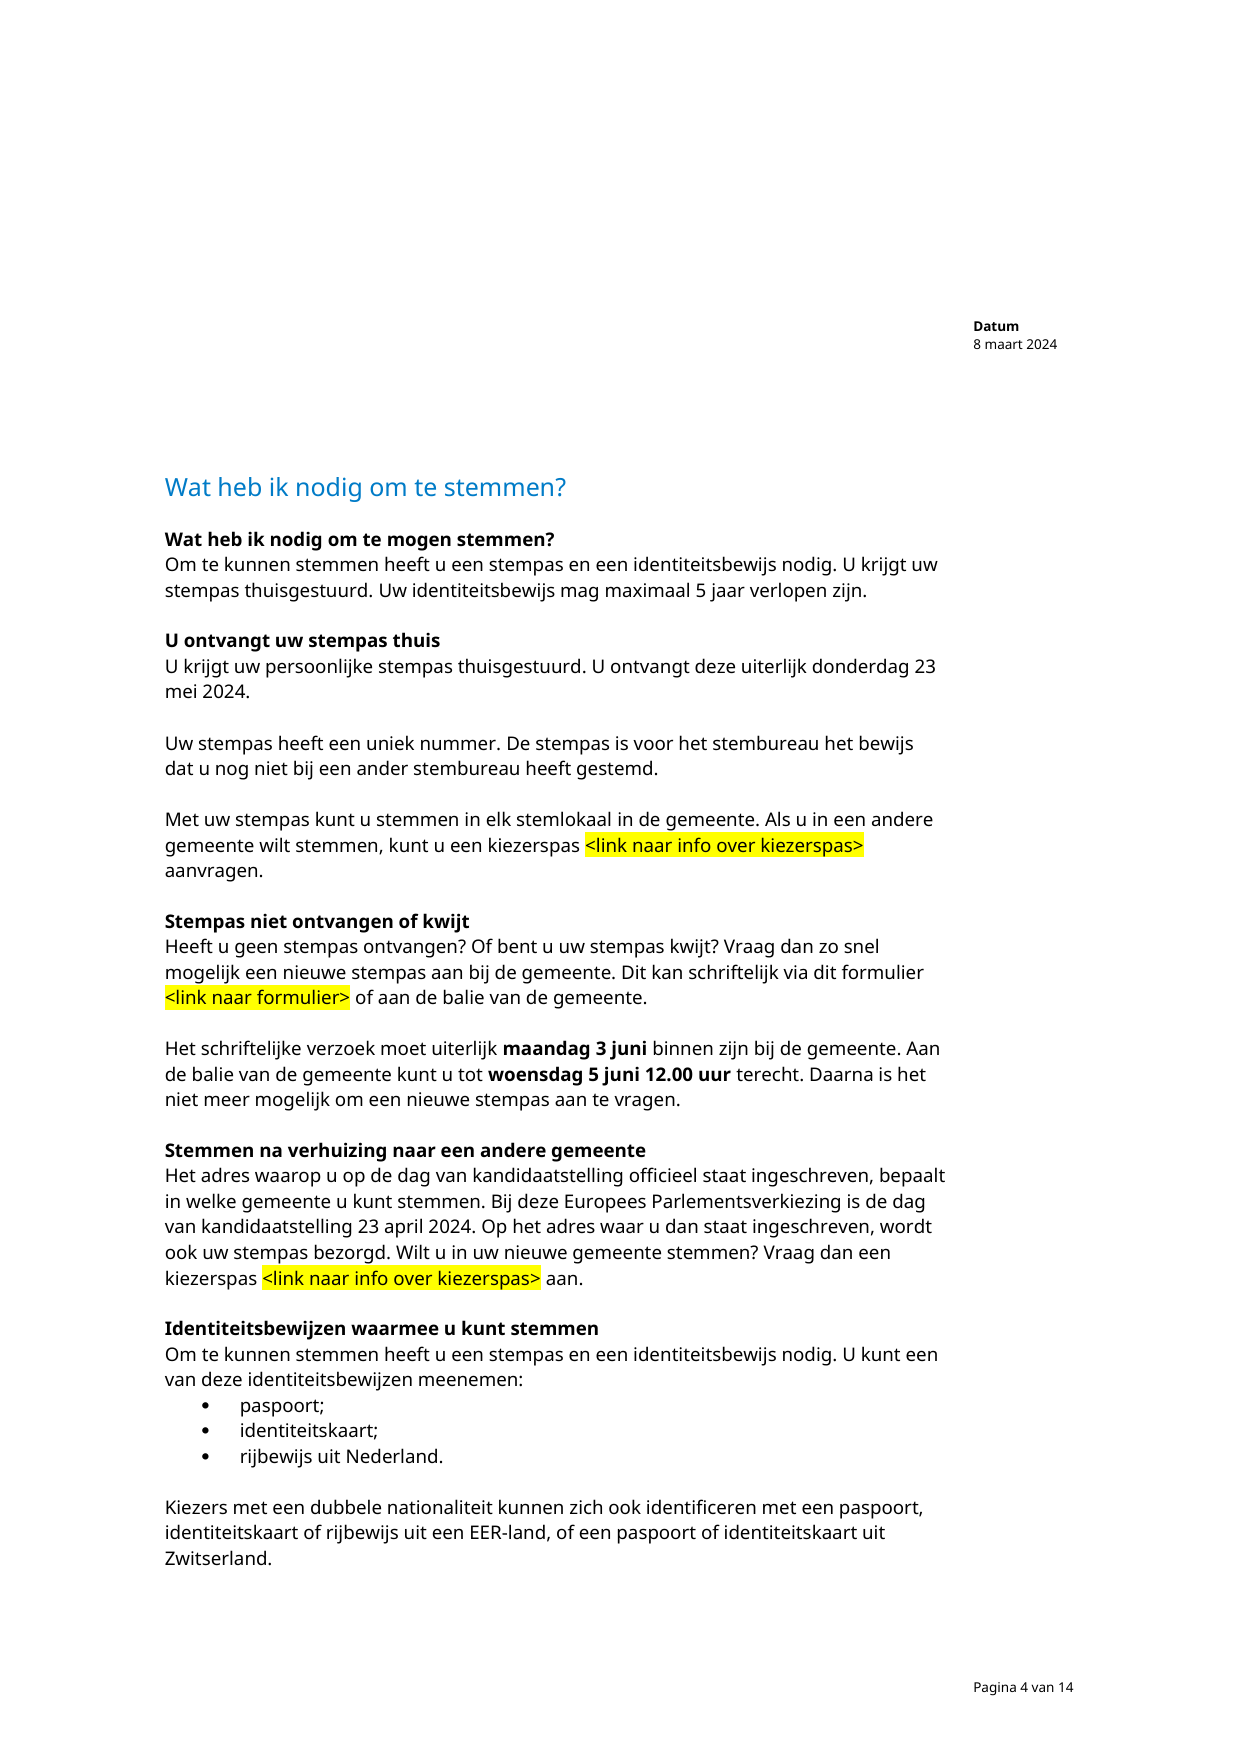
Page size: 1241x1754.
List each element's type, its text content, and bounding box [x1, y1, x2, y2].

subtitle Wat heb ik nodig om te stemmen? [164, 476, 946, 501]
subtitle Stemmen na verhuizing naar een andere gemeente [164, 1137, 946, 1163]
text Kiezers met een dubbele nationaliteit kunnen zich ook identificeren met een paspoort, identiteitskaart of rijbewijs uit een EER-land, of een paspoort of identiteitskaart uit Zwitserland. [164, 1494, 946, 1571]
subtitle U ontvangt uw stempas thuis [164, 628, 946, 653]
list identiteitskaart; [202, 1417, 946, 1443]
list paspoort; [202, 1392, 946, 1417]
list rijbewijs uit Nederland. [202, 1443, 946, 1468]
subtitle Identiteitsbewijzen waarmee u kunt stemmen [164, 1315, 946, 1341]
text Om te kunnen stemmen heeft u een stempas en een identiteitsbewijs nodig. U krijgt uw stempas thuisgestuurd. Uw identiteitsbewijs mag maximaal 5 jaar verlopen zijn. [164, 552, 946, 603]
text Het schriftelijke verzoek moet uiterlijk maandag 3 juni binnen zijn bij de gemeente. Aan de balie van de gemeente kunt u tot woensdag 5 juni 12.00 uur terecht. Daarna is het niet meer mogelijk om een nieuwe stempas aan te vragen. [164, 1036, 946, 1112]
subtitle Stempas niet ontvangen of kwijt [164, 908, 946, 933]
text Uw stempas heeft een uniek nummer. De stempas is voor het stembureau het bewijs dat u nog niet bij een ander stembureau heeft gestemd. [164, 730, 946, 781]
subtitle Wat heb ik nodig om te mogen stemmen? [164, 526, 946, 552]
text Om te kunnen stemmen heeft u een stempas en een identiteitsbewijs nodig. U kunt een van deze identiteitsbewijzen meenemen: [164, 1341, 946, 1392]
text U krijgt uw persoonlijke stempas thuisgestuurd. U ontvangt deze uiterlijk donderdag 23 mei 2024. [164, 653, 946, 704]
text Het adres waarop u op de dag van kandidaatstelling officieel staat ingeschreven, bepaalt in welke gemeente u kunt stemmen. Bij deze Europees Parlementsverkiezing is de dag van kandidaatstelling 23 april 2024. Op het adres waar u dan staat ingeschreven, wordt ook uw stempas bezorgd. Wilt u in uw nieuwe gemeente stemmen? Vraag dan een kiezerspas <link naar info over kiezerspas> aan. [164, 1163, 946, 1290]
text Met uw stempas kunt u stemmen in elk stemlokaal in de gemeente. Als u in een andere gemeente wilt stemmen, kunt u een kiezerspas <link naar info over kiezerspas> aanvragen. [164, 806, 946, 883]
text Heeft u geen stempas ontvangen? Of bent u uw stempas kwijt? Vraag dan zo snel mogelijk een nieuwe stempas aan bij de gemeente. Dit kan schriftelijk via dit formulier <link naar formulier> of aan de balie van de gemeente. [164, 933, 946, 1010]
